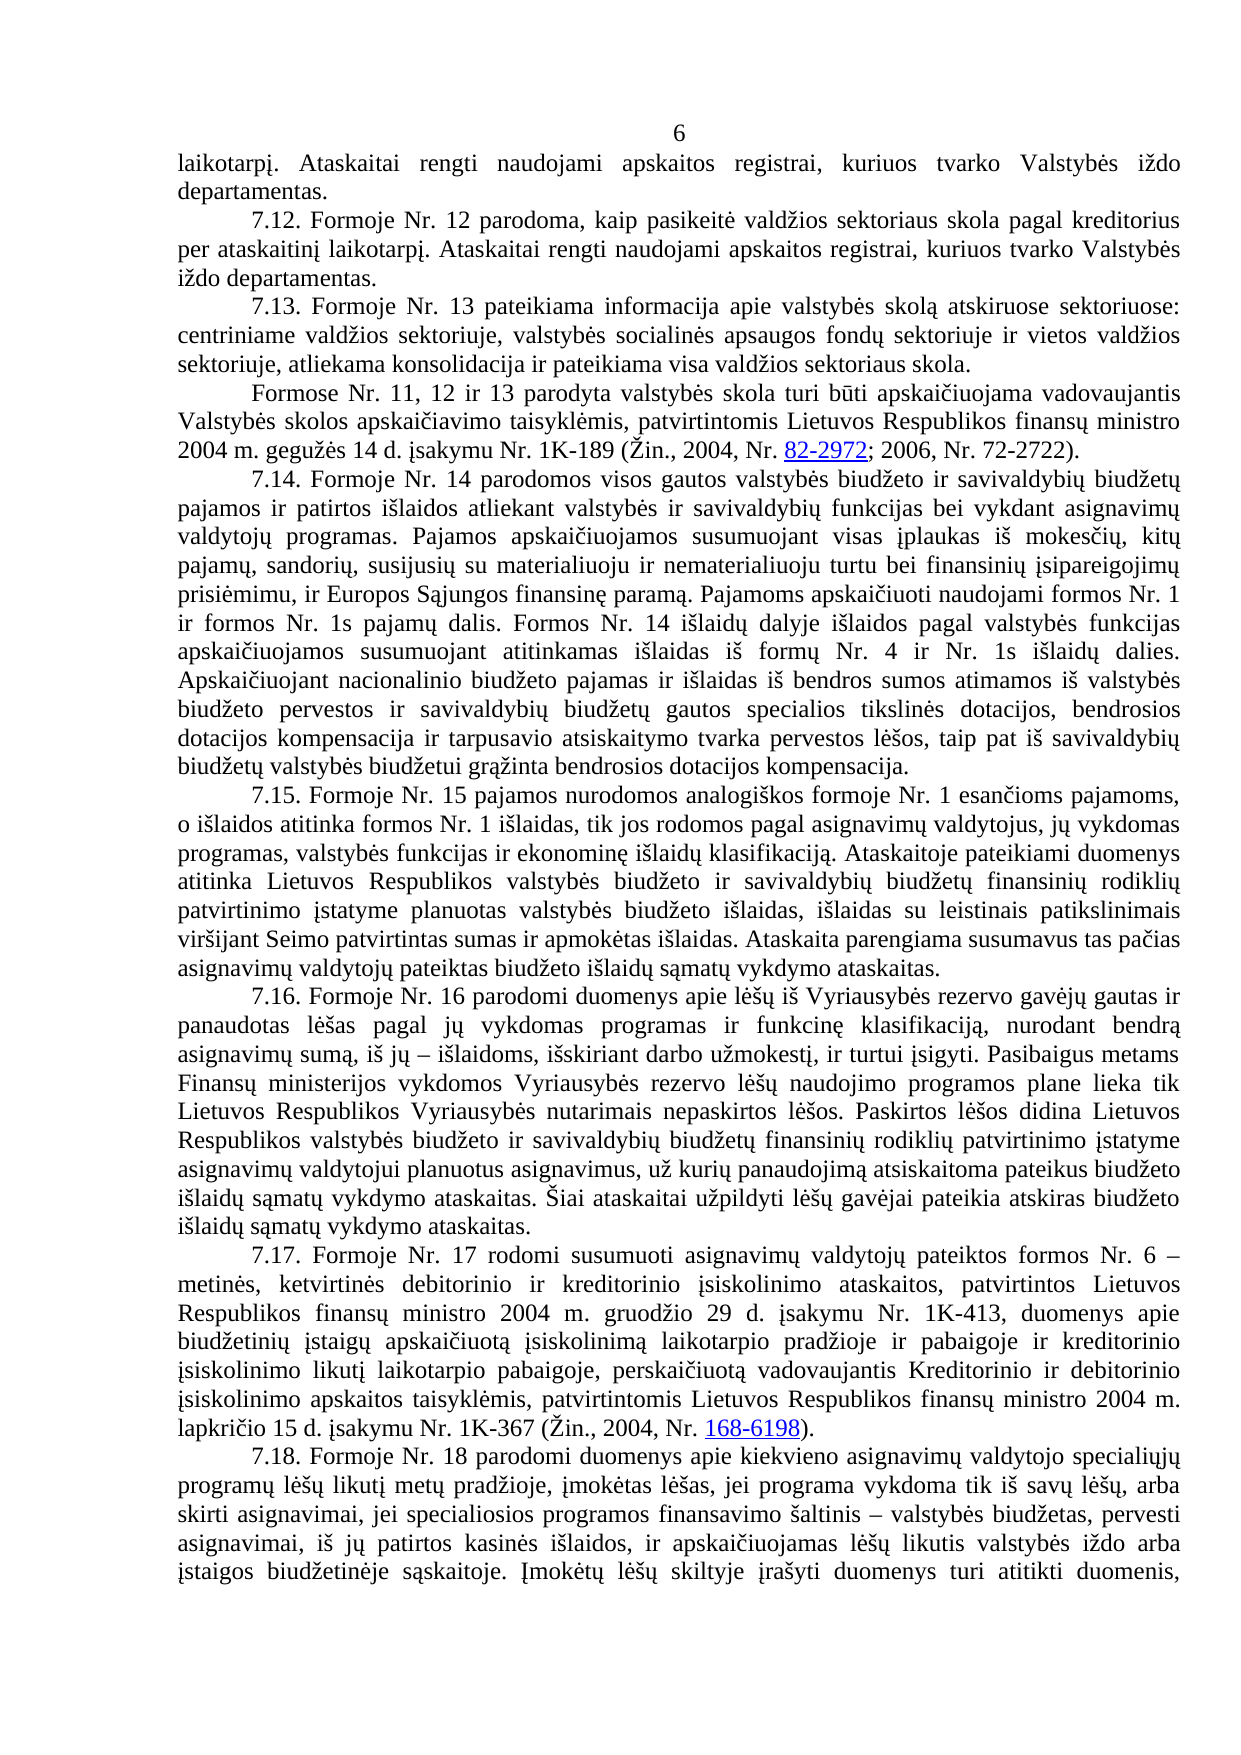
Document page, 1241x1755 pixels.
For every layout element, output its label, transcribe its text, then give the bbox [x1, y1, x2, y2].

text 7.17. Formoje Nr. 17 rodomi susumuoti asignavimų valdytojų pateiktos formos Nr. 6 – metinės, ketvirtinės debitorinio ir kreditorinio įsiskolinimo ataskaitos, patvirtintos Lietuvos Respublikos finansų ministro 2004 m. gruodžio 29 d. įsakymu Nr. 1K-413, duomenys apie biudžetinių įstaigų apskaičiuotą įsiskolinimą laikotarpio pradžioje ir pabaigoje ir kreditorinio įsiskolinimo likutį laikotarpio pabaigoje, perskaičiuotą vadovaujantis Kreditorinio ir debitorinio įsiskolinimo apskaitos taisyklėmis, patvirtintomis Lietuvos Respublikos finansų ministro 2004 m. lapkričio 15 d. įsakymu Nr. 1K-367 (Žin., 2004, Nr. 168-6198). [177, 1240, 1181, 1441]
text 7.15. Formoje Nr. 15 pajamos nurodomos analogiškos formoje Nr. 1 esančioms pajamoms, o išlaidos atitinka formos Nr. 1 išlaidas, tik jos rodomos pagal asignavimų valdytojus, jų vykdomas programas, valstybės funkcijas ir ekonominę išlaidų klasifikaciją. Ataskaitoje pateikiami duomenys atitinka Lietuvos Respublikos valstybės biudžeto ir savivaldybių biudžetų finansinių rodiklių patvirtinimo įstatyme planuotas valstybės biudžeto išlaidas, išlaidas su leistinais patikslinimais viršijant Seimo patvirtintas sumas ir apmokėtas išlaidas. Ataskaita parengiama susumavus tas pačias asignavimų valdytojų pateiktas biudžeto išlaidų sąmatų vykdymo ataskaitas. [177, 780, 1181, 981]
text 7.16. Formoje Nr. 16 parodomi duomenys apie lėšų iš Vyriausybės rezervo gavėjų gautas ir panaudotas lėšas pagal jų vykdomas programas ir funkcinę klasifikaciją, nurodant bendrą asignavimų sumą, iš jų – išlaidoms, išskiriant darbo užmokestį, ir turtui įsigyti. Pasibaigus metams Finansų ministerijos vykdomos Vyriausybės rezervo lėšų naudojimo programos plane lieka tik Lietuvos Respublikos Vyriausybės nutarimais nepaskirtos lėšos. Paskirtos lėšos didina Lietuvos Respublikos valstybės biudžeto ir savivaldybių biudžetų finansinių rodiklių patvirtinimo įstatyme asignavimų valdytojui planuotus asignavimus, už kurių panaudojimą atsiskaitoma pateikus biudžeto išlaidų sąmatų vykdymo ataskaitas. Šiai ataskaitai užpildyti lėšų gavėjai pateikia atskiras biudžeto išlaidų sąmatų vykdymo ataskaitas. [177, 981, 1181, 1240]
text 7.12. Formoje Nr. 12 parodoma, kaip pasikeitė valdžios sektoriaus skola pagal kreditorius per ataskaitinį laikotarpį. Ataskaitai rengti naudojami apskaitos registrai, kuriuos tvarko Valstybės iždo departamentas. [177, 205, 1181, 291]
text Formose Nr. 11, 12 ir 13 parodyta valstybės skola turi būti apskaičiuojama vadovaujantis Valstybės skolos apskaičiavimo taisyklėmis, patvirtintomis Lietuvos Respublikos finansų ministro 2004 m. gegužės 14 d. įsakymu Nr. 1K-189 (Žin., 2004, Nr. 82-2972; 2006, Nr. 72-2722). [177, 378, 1181, 464]
text laikotarpį. Ataskaitai rengti naudojami apskaitos registrai, kuriuos tvarko Valstybės iždo departamentas. [177, 148, 1181, 205]
text 7.13. Formoje Nr. 13 pateikiama informacija apie valstybės skolą atskiruose sektoriuose: centriniame valdžios sektoriuje, valstybės socialinės apsaugos fondų sektoriuje ir vietos valdžios sektoriuje, atliekama konsolidacija ir pateikiama visa valdžios sektoriaus skola. [177, 291, 1181, 378]
text 7.18. Formoje Nr. 18 parodomi duomenys apie kiekvieno asignavimų valdytojo specialiųjų programų lėšų likutį metų pradžioje, įmokėtas lėšas, jei programa vykdoma tik iš savų lėšų, arba skirti asignavimai, jei specialiosios programos finansavimo šaltinis – valstybės biudžetas, pervesti asignavimai, iš jų patirtos kasinės išlaidos, ir apskaičiuojamas lėšų likutis valstybės iždo arba įstaigos biudžetinėje sąskaitoje. Įmokėtų lėšų skiltyje įrašyti duomenys turi atitikti duomenis, [177, 1441, 1181, 1585]
text 7.14. Formoje Nr. 14 parodomos visos gautos valstybės biudžeto ir savivaldybių biudžetų pajamos ir patirtos išlaidos atliekant valstybės ir savivaldybių funkcijas bei vykdant asignavimų valdytojų programas. Pajamos apskaičiuojamos susumuojant visas įplaukas iš mokesčių, kitų pajamų, sandorių, susijusių su materialiuoju ir nematerialiuoju turtu bei finansinių įsipareigojimų prisiėmimu, ir Europos Sąjungos finansinę paramą. Pajamoms apskaičiuoti naudojami formos Nr. 1 ir formos Nr. 1s pajamų dalis. Formos Nr. 14 išlaidų dalyje išlaidos pagal valstybės funkcijas apskaičiuojamos susumuojant atitinkamas išlaidas iš formų Nr. 4 ir Nr. 1s išlaidų dalies. Apskaičiuojant nacionalinio biudžeto pajamas ir išlaidas iš bendros sumos atimamos iš valstybės biudžeto pervestos ir savivaldybių biudžetų gautos specialios tikslinės dotacijos, bendrosios dotacijos kompensacija ir tarpusavio atsiskaitymo tvarka pervestos lėšos, taip pat iš savivaldybių biudžetų valstybės biudžetui grąžinta bendrosios dotacijos kompensacija. [177, 464, 1181, 780]
